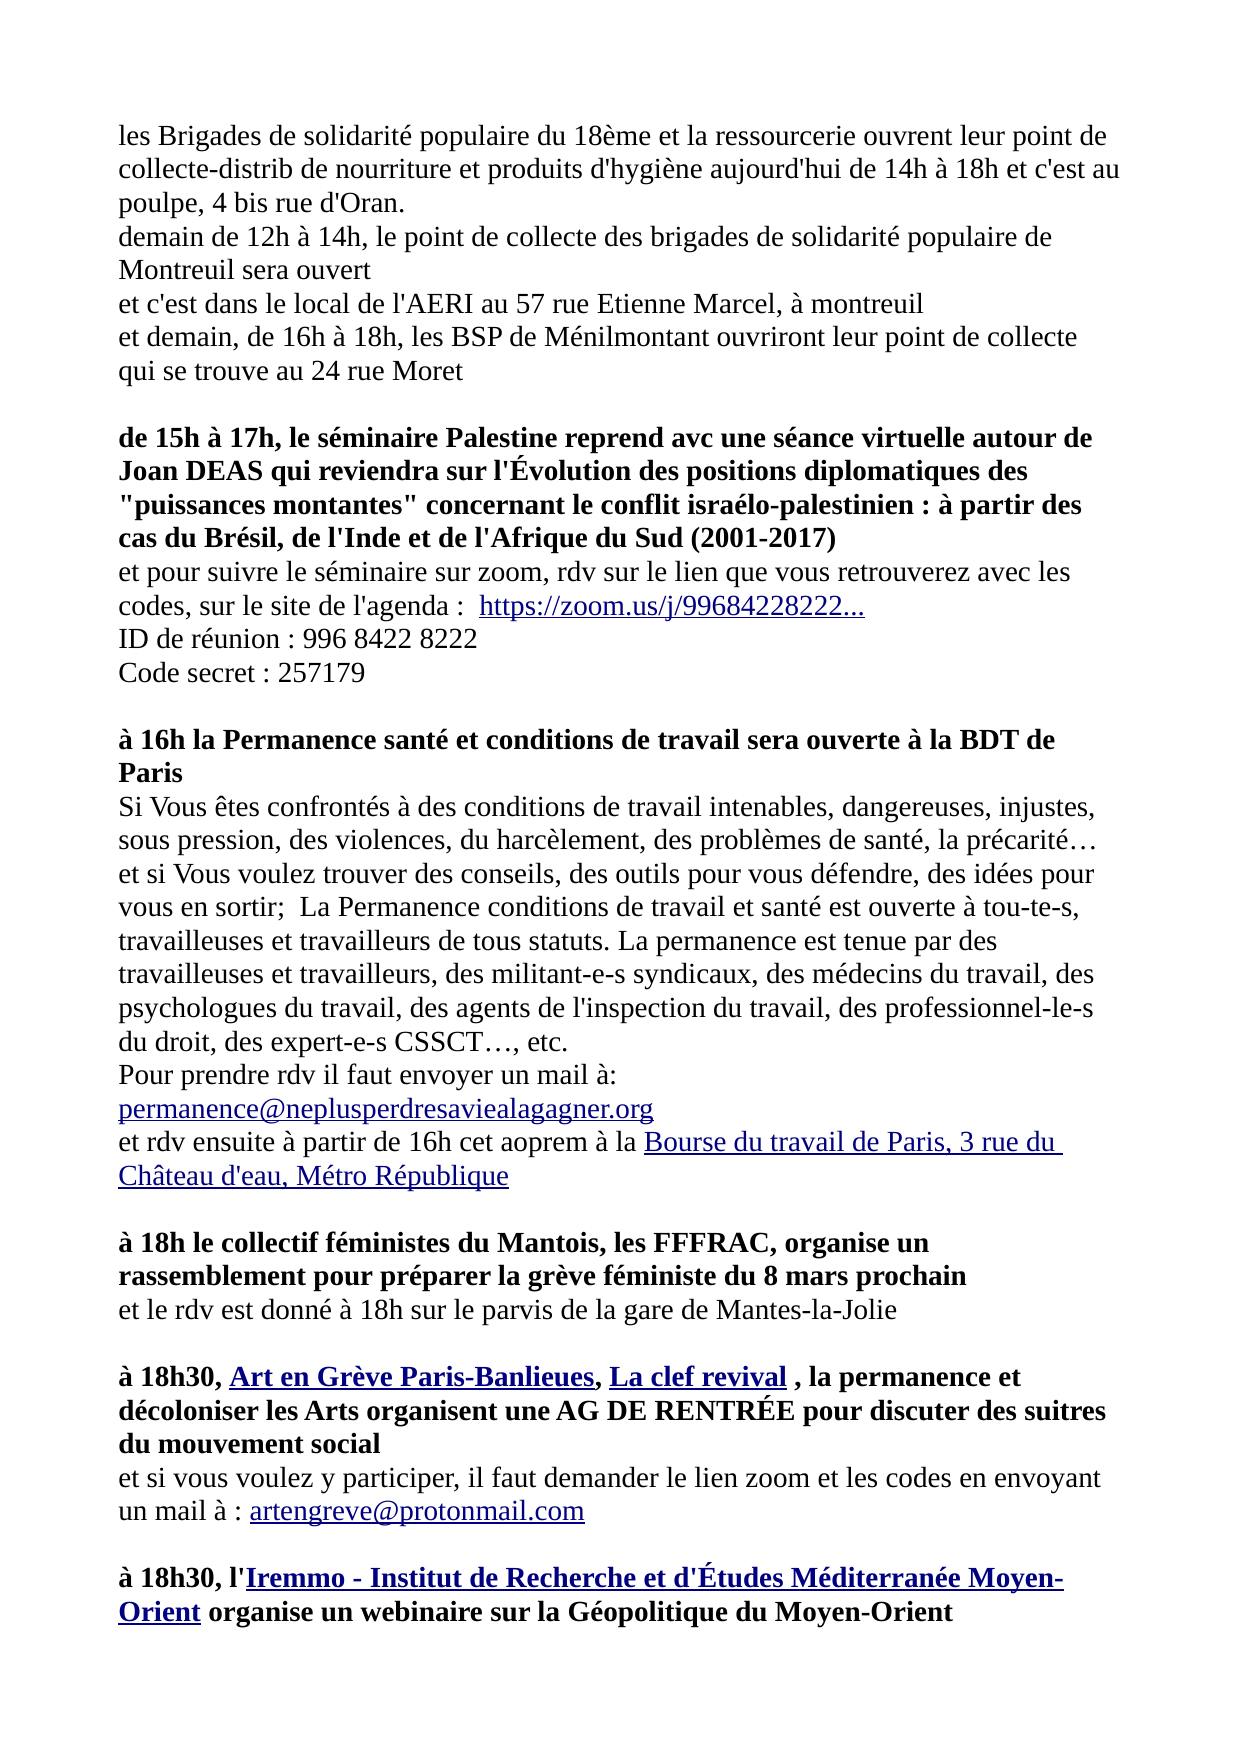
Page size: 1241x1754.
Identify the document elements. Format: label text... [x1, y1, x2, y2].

text et rdv ensuite à partir de 16h cet aoprem à la Bourse du travail de Paris, 3 rue du Château d'eau, Métro République [118, 1124, 1122, 1191]
text à 18h le collectif féministes du Mantois, les FFFRAC, organise un rassemblement pour préparer la grève féministe du 8 mars prochain [118, 1225, 1122, 1292]
text les Brigades de solidarité populaire du 18ème et la ressourcerie ouvrent leur point de collecte-distrib de nourriture et produits d'hygiène aujourd'hui de 14h à 18h et c'est au poulpe, 4 bis rue d'Oran. [118, 118, 1122, 219]
text Si Vous êtes confrontés à des conditions de travail intenables, dangereuses, injustes, sous pression, des violences, du harcèlement, des problèmes de santé, la précarité… et si Vous voulez trouver des conseils, des outils pour vous défendre, des idées pour vous en sortir; La Permanence conditions de travail et santé est ouverte à tou-te-s, travailleuses et travailleurs de tous statuts. La permanence est tenue par des travailleuses et travailleurs, des militant-e-s syndicaux, des médecins du travail, des psychologues du travail, des agents de l'inspection du travail, des professionnel-le-s du droit, des expert-e-s CSSCT…, etc. [118, 789, 1122, 1057]
text de 15h à 17h, le séminaire Palestine reprend avc une séance virtuelle autour de Joan DEAS qui reviendra sur l'Évolution des positions diplomatiques des "puissances montantes" concernant le conflit israélo-palestinien : à partir des cas du Brésil, de l'Inde et de l'Afrique du Sud (2001-2017) [118, 420, 1122, 554]
text et pour suivre le séminaire sur zoom, rdv sur le lien que vous retrouverez avec les codes, sur le site de l'agenda : https://zoom.us/j/99684228222... [118, 554, 1122, 621]
text et c'est dans le local de l'AERI au 57 rue Etienne Marcel, à montreuil [118, 286, 1122, 319]
text et demain, de 16h à 18h, les BSP de Ménilmontant ouvriront leur point de collecte qui se trouve au 24 rue Moret [118, 319, 1122, 386]
text à 18h30, Art en Grève Paris-Banlieues, La clef revival , la permanence et décoloniser les Arts organisent une AG DE RENTRÉE pour discuter des suitres du mouvement social [118, 1359, 1122, 1460]
text et si vous voulez y participer, il faut demander le lien zoom et les codes en envoyant un mail à : artengreve@protonmail.com [118, 1460, 1122, 1527]
text Code secret : 257179 [118, 655, 1122, 688]
text à 16h la Permanence santé et conditions de travail sera ouverte à la BDT de Paris [118, 722, 1122, 789]
text demain de 12h à 14h, le point de collecte des brigades de solidarité populaire de Montreuil sera ouvert [118, 219, 1122, 286]
text Pour prendre rdv il faut envoyer un mail à: permanence@neplusperdresaviealagagner.org [118, 1057, 1122, 1124]
text à 18h30, l'Iremmo - Institut de Recherche et d'Études Méditerranée Moyen-Orient organise un webinaire sur la Géopolitique du Moyen-Orient [118, 1560, 1122, 1627]
text ID de réunion : 996 8422 8222 [118, 621, 1122, 655]
text et le rdv est donné à 18h sur le parvis de la gare de Mantes-la-Jolie [118, 1292, 1122, 1326]
